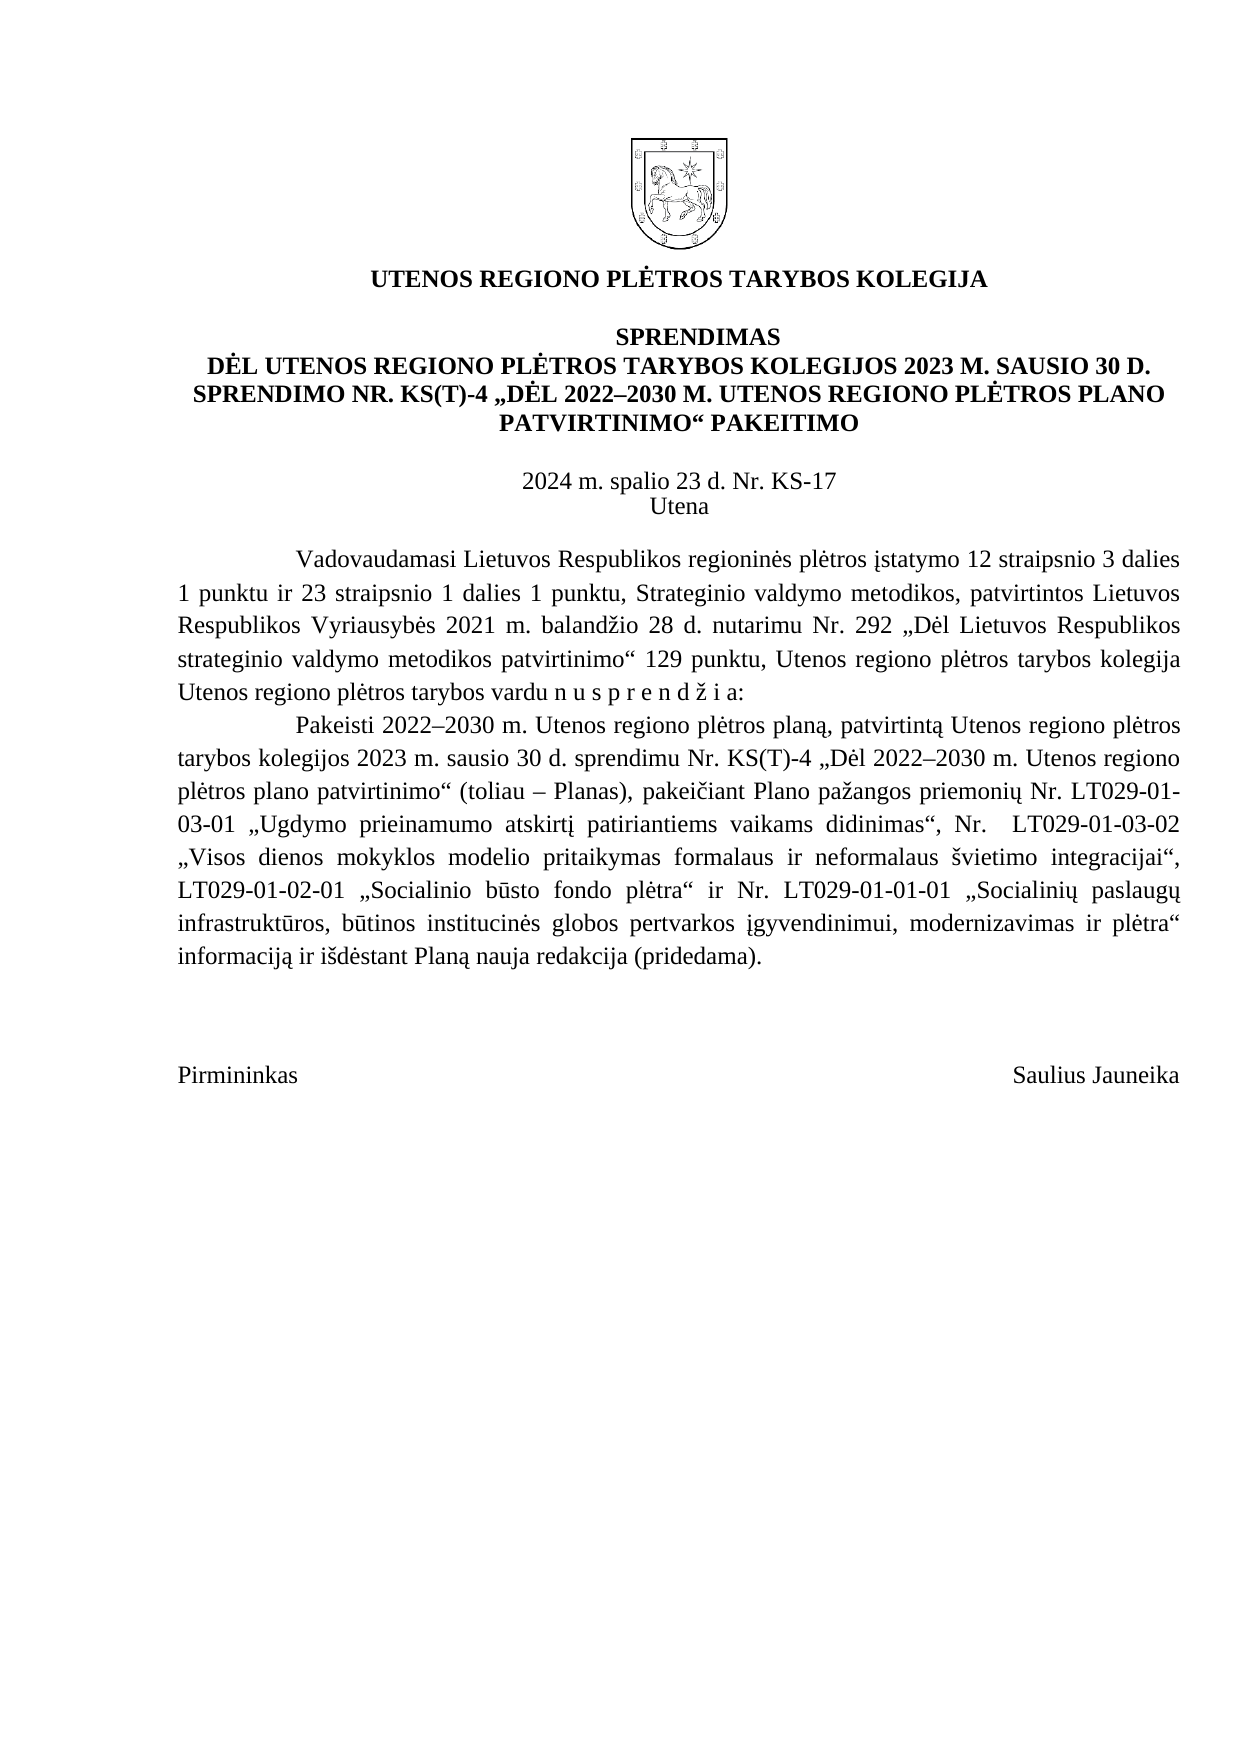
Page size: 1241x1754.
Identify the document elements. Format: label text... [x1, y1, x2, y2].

text SPRENDIMAS [215, 322, 1181, 351]
text DĖL UTENOS REGIONO PLĖTROS TARYBOS KOLEGIJOS 2023 M. SAUSIO 30 D. SPRENDIMO NR. KS(T)-4 „DĖL 2022–2030 M. UTENOS REGIONO PLĖTROS PLANO PATVIRTINIMO“ PAKEITIMO [177, 351, 1181, 437]
text 2024 m. spalio 23 d. Nr. KS-17 [177, 466, 1181, 494]
text Pakeisti 2022–2030 m. Utenos regiono plėtros planą, patvirtintą Utenos regiono plėtros tarybos kolegijos 2023 m. sausio 30 d. sprendimu Nr. KS(T)-4 „Dėl 2022–2030 m. Utenos regiono plėtros plano patvirtinimo“ (toliau – Planas), pakeičiant Plano pažangos priemonių Nr. LT029-01-03-01 „Ugdymo prieinamumo atskirtį patiriantiems vaikams didinimas“, Nr. LT029-01-03-02 „Visos dienos mokyklos modelio pritaikymas formalaus ir neformalaus švietimo integracijai“, LT029-01-02-01 „Socialinio būsto fondo plėtra“ ir Nr. LT029-01-01-01 „Socialinių paslaugų infrastruktūros, būtinos institucinės globos pertvarkos įgyvendinimui, modernizavimas ir plėtra“ informaciją ir išdėstant Planą nauja redakcija (pridedama). [177, 710, 1181, 969]
text Vadovaudamasi Lietuvos Respublikos regioninės plėtros įstatymo 12 straipsnio 3 dalies 1 punktu ir 23 straipsnio 1 dalies 1 punktu, Strateginio valdymo metodikos, patvirtintos Lietuvos Respublikos Vyriausybės 2021 m. balandžio 28 d. nutarimu Nr. 292 „Dėl Lietuvos Respublikos strateginio valdymo metodikos patvirtinimo“ 129 punktu, Utenos regiono plėtros tarybos kolegija Utenos regiono plėtros tarybos vardu n u s p r e n d ž i a: [177, 544, 1181, 705]
text Pirmininkas Saulius Jauneika [177, 1060, 1181, 1089]
text Utena [177, 494, 1181, 519]
text UTENOS REGIONO PLĖTROS TARYBOS KOLEGIJA [177, 264, 1181, 293]
